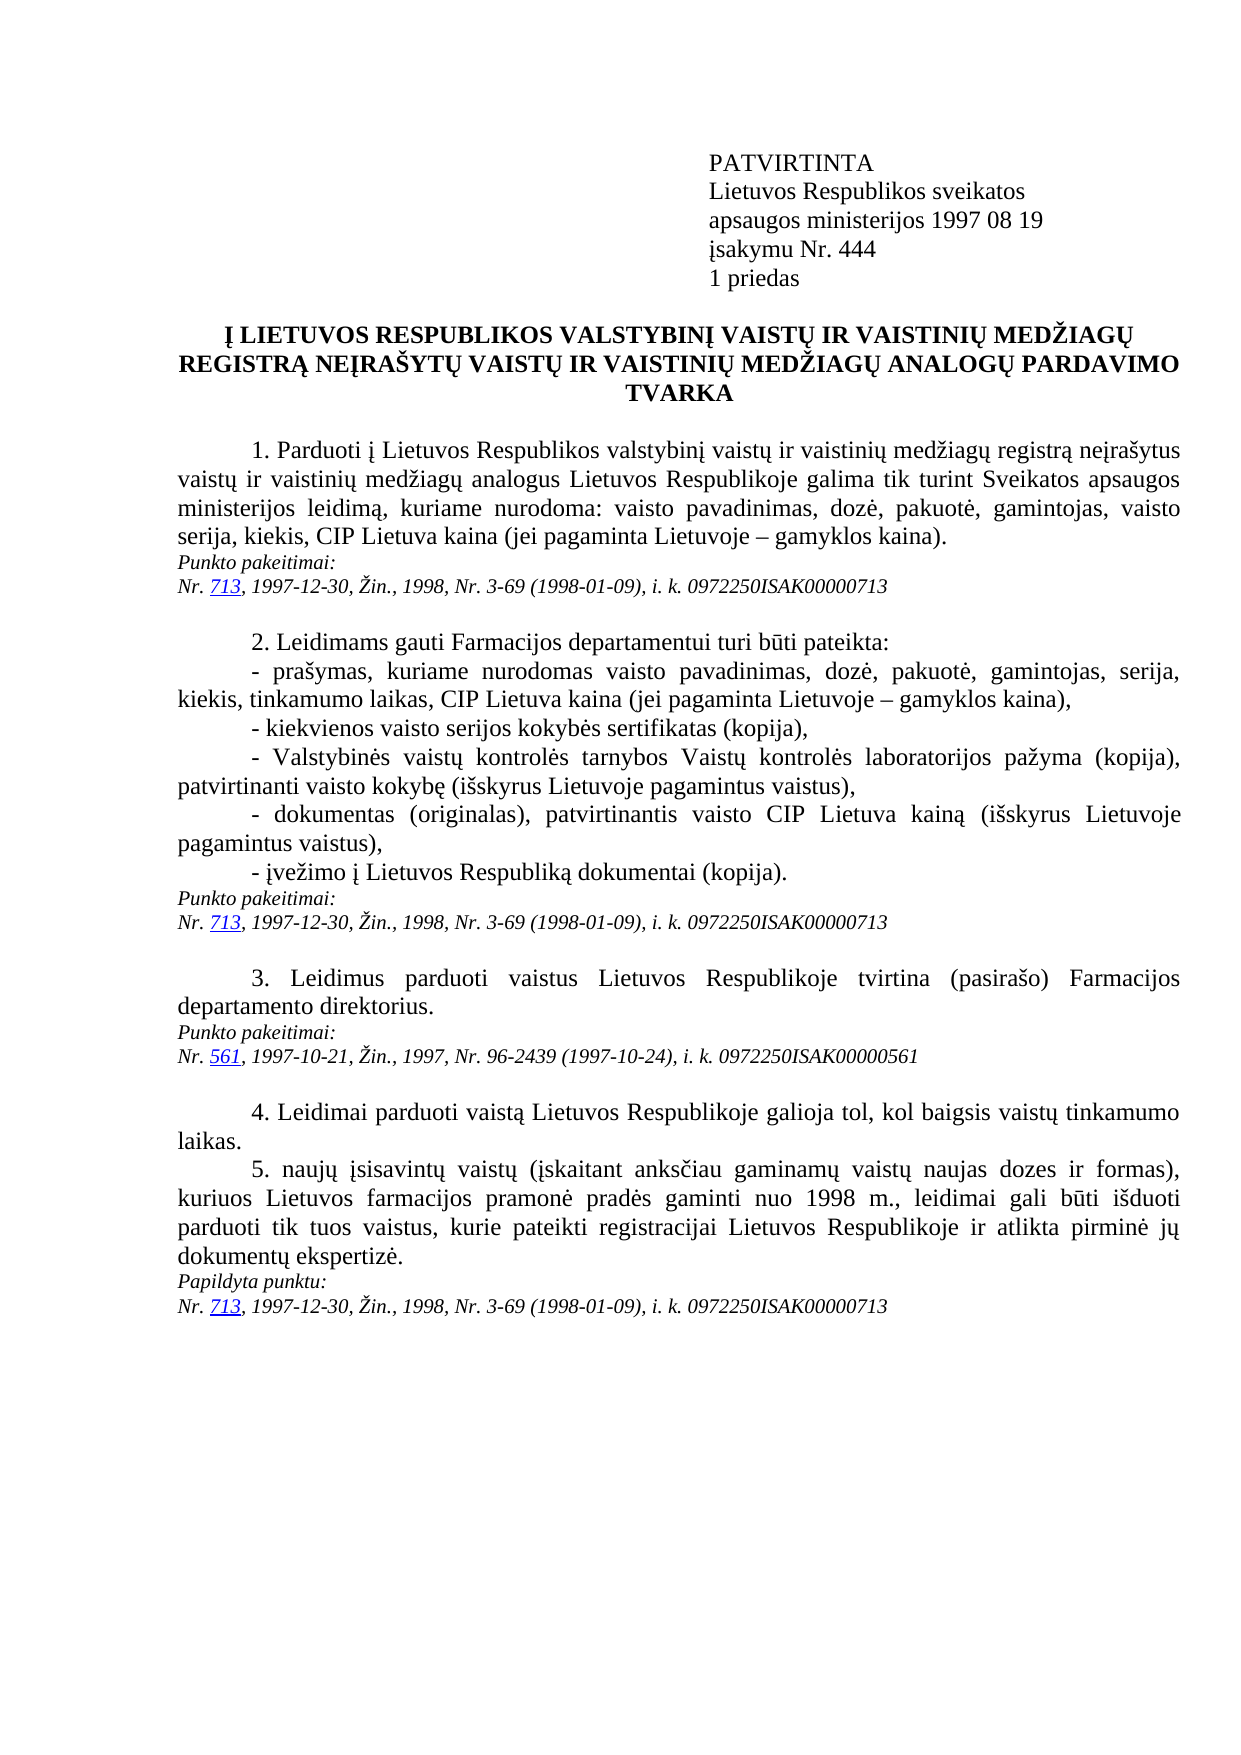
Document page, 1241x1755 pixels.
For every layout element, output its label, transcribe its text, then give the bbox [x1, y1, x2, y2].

text 4. Leidimai parduoti vaistą Lietuvos Respublikoje galioja tol, kol baigsis vaistų tinkamumo laikas. [177, 1097, 1181, 1154]
text Nr. 713, 1997-12-30, Žin., 1998, Nr. 3-69 (1998-01-09), i. k. 0972250ISAK00000713 [177, 910, 1181, 934]
text apsaugos ministerijos 1997 08 19 [177, 205, 1181, 234]
text Lietuvos Respublikos sveikatos [177, 176, 1181, 205]
text 1 priedas [177, 263, 1181, 291]
text 2. Leidimams gauti Farmacijos departamentui turi būti pateikta: [177, 627, 1181, 656]
text Į LIETUVOS RESPUBLIKOS VALSTYBINĮ VAISTŲ IR VAISTINIŲ MEDŽIAGŲ REGISTRĄ NEĮRAŠYTŲ VAISTŲ IR VAISTINIŲ MEDŽIAGŲ ANALOGŲ PARDAVIMO TVARKA [177, 320, 1181, 406]
text - kiekvienos vaisto serijos kokybės sertifikatas (kopija), [177, 713, 1181, 742]
text - įvežimo į Lietuvos Respubliką dokumentai (kopija). [177, 857, 1181, 886]
text 3. Leidimus parduoti vaistus Lietuvos Respublikoje tvirtina (pasirašo) Farmacijos departamento direktorius. [177, 963, 1181, 1020]
text - Valstybinės vaistų kontrolės tarnybos Vaistų kontrolės laboratorijos pažyma (kopija), patvirtinanti vaisto kokybę (išskyrus Lietuvoje pagamintus vaistus), [177, 742, 1181, 799]
text Punkto pakeitimai: [177, 1020, 1181, 1044]
text 5. naujų įsisavintų vaistų (įskaitant anksčiau gaminamų vaistų naujas dozes ir formas), kuriuos Lietuvos farmacijos pramonė pradės gaminti nuo 1998 m., leidimai gali būti išduoti parduoti tik tuos vaistus, kurie pateikti registracijai Lietuvos Respublikoje ir atlikta pirminė jų dokumentų ekspertizė. [177, 1154, 1181, 1269]
text - prašymas, kuriame nurodomas vaisto pavadinimas, dozė, pakuotė, gamintojas, serija, kiekis, tinkamumo laikas, CIP Lietuva kaina (jei pagaminta Lietuvoje – gamyklos kaina), [177, 656, 1181, 713]
text 1. Parduoti į Lietuvos Respublikos valstybinį vaistų ir vaistinių medžiagų registrą neįrašytus vaistų ir vaistinių medžiagų analogus Lietuvos Respublikoje galima tik turint Sveikatos apsaugos ministerijos leidimą, kuriame nurodoma: vaisto pavadinimas, dozė, pakuotė, gamintojas, vaisto serija, kiekis, CIP Lietuva kaina (jei pagaminta Lietuvoje – gamyklos kaina). [177, 435, 1181, 550]
text Nr. 713, 1997-12-30, Žin., 1998, Nr. 3-69 (1998-01-09), i. k. 0972250ISAK00000713 [177, 574, 1181, 598]
text PATVIRTINTA [177, 148, 1181, 176]
text Nr. 561, 1997-10-21, Žin., 1997, Nr. 96-2439 (1997-10-24), i. k. 0972250ISAK00000561 [177, 1044, 1181, 1068]
text Punkto pakeitimai: [177, 550, 1181, 574]
text Nr. 713, 1997-12-30, Žin., 1998, Nr. 3-69 (1998-01-09), i. k. 0972250ISAK00000713 [177, 1293, 1181, 1318]
text Papildyta punktu: [177, 1269, 1181, 1293]
text įsakymu Nr. 444 [177, 234, 1181, 263]
text - dokumentas (originalas), patvirtinantis vaisto CIP Lietuva kainą (išskyrus Lietuvoje pagamintus vaistus), [177, 799, 1181, 857]
text Punkto pakeitimai: [177, 886, 1181, 910]
